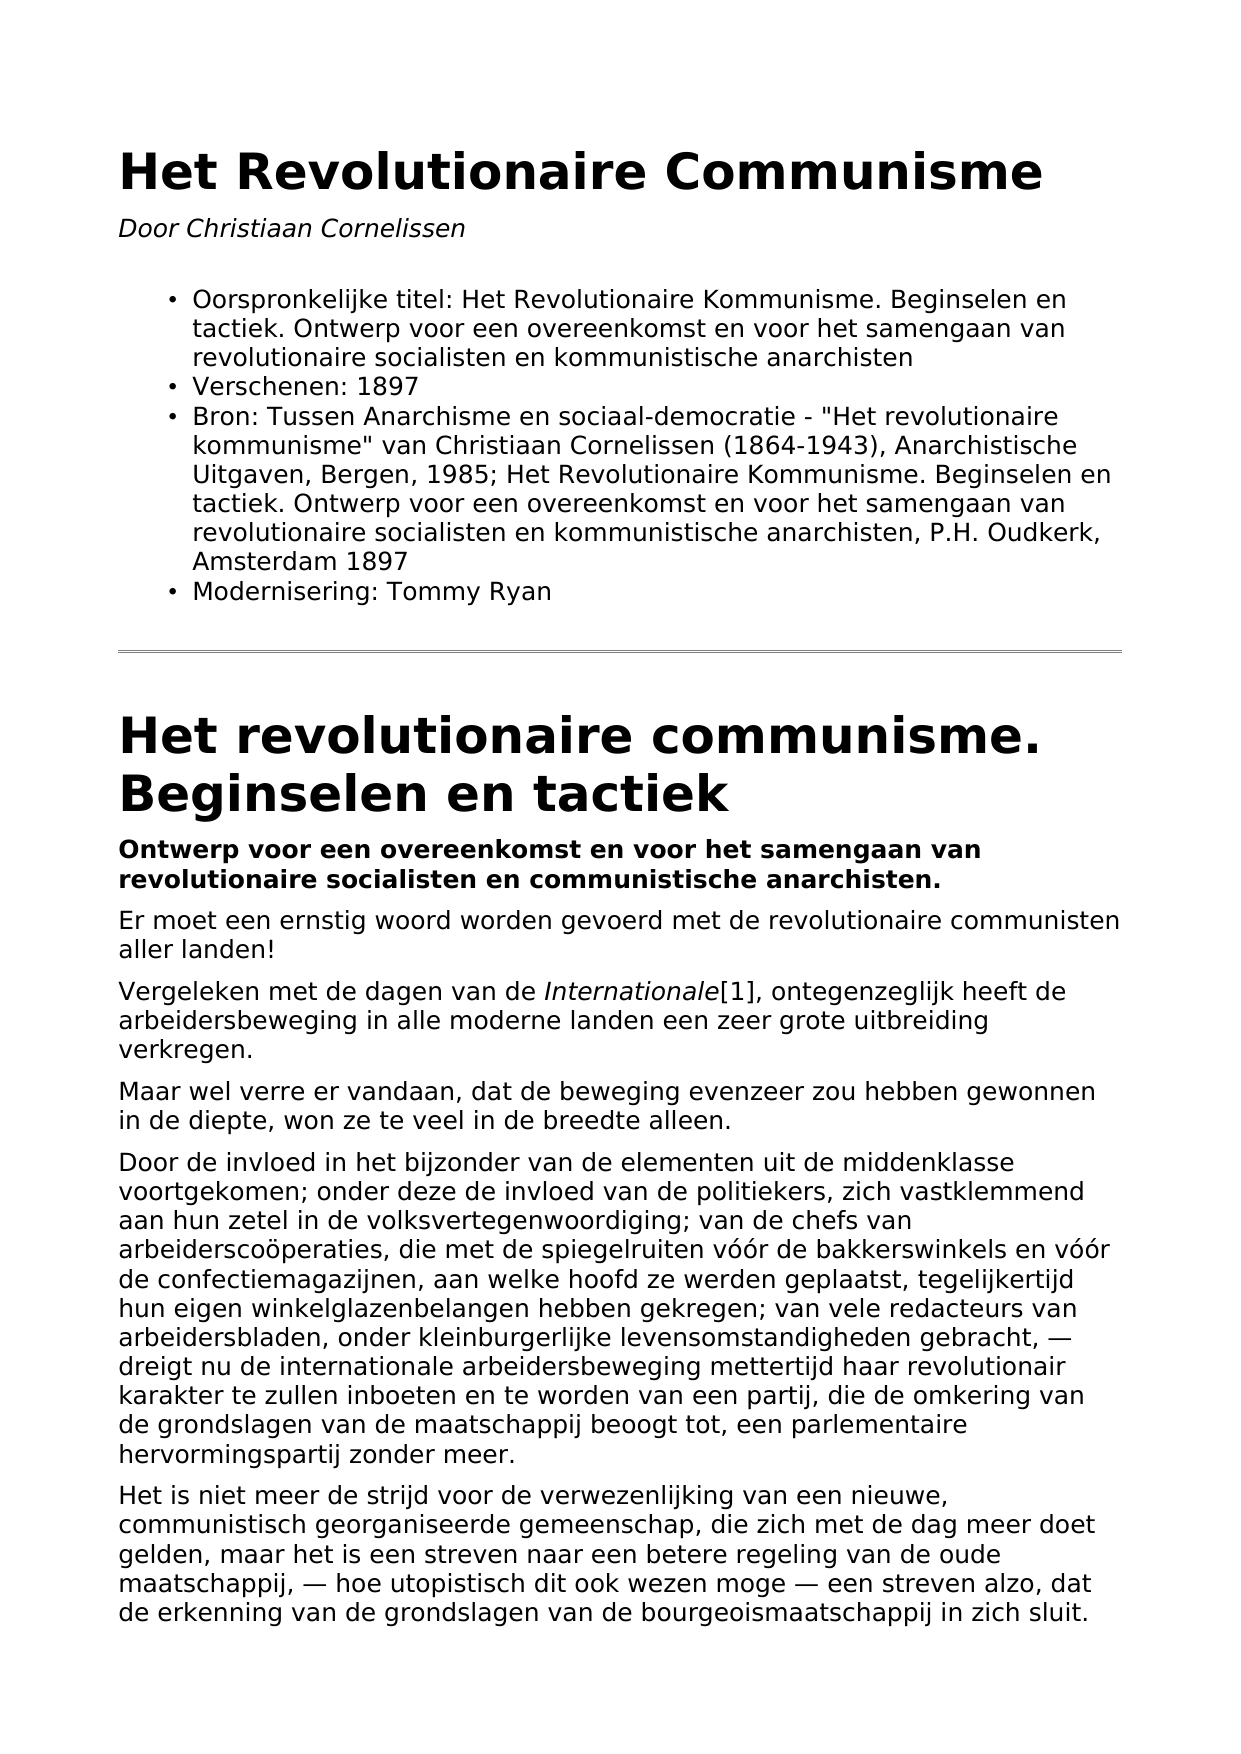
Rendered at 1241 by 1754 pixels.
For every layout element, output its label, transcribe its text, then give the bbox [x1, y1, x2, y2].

text Maar wel verre er vandaan, dat de beweging evenzeer zou hebben gewonnen in de diepte, won ze te veel in de breedte alleen. [118, 1077, 1122, 1136]
text Door de invloed in het bijzonder van de elementen uit de middenklasse voortgekomen; onder deze de invloed van de politiekers, zich vastklemmend aan hun zetel in de volksvertegenwoordiging; van de chefs van arbeiderscoöperaties, die met de spiegelruiten vóór de bakkerswinkels en vóór de confectiemagazijnen, aan welke hoofd ze werden geplaatst, tegelijkertijd hun eigen winkelglazenbelangen hebben gekregen; van vele redacteurs van arbeidersbladen, onder kleinburgerlijke levensomstandigheden gebracht, — dreigt nu de internationale arbeidersbeweging mettertijd haar revolutionair karakter te zullen inboeten en te worden van een partij, die de omkering van de grondslagen van de maatschappij beoogt tot, een parlementaire hervormingspartij zonder meer. [118, 1148, 1122, 1469]
text Het is niet meer de strijd voor de verwezenlijking van een nieuwe, communistisch georganiseerde gemeenschap, die zich met de dag meer doet gelden, maar het is een streven naar een betere regeling van de oude maatschappij, — hoe utopistisch dit ook wezen moge — een streven alzo, dat de erkenning van de grondslagen van de bourgeoismaatschappij in zich sluit. [118, 1481, 1122, 1627]
list Oorspronkelijke titel: Het Revolutionaire Kommunisme. Beginselen en tactiek. Ontwerp voor een overeenkomst en voor het samengaan van revolutionaire socialisten en kommunistische anarchisten [177, 285, 1122, 372]
subtitle Het revolutionaire communisme. Beginselen en tactiek [118, 707, 1122, 823]
list Modernisering: Tommy Ryan [177, 577, 1122, 606]
text Door Christiaan Cornelissen [118, 214, 1122, 243]
list Verschenen: 1897 [177, 372, 1122, 402]
list Bron: Tussen Anarchisme en sociaal-democratie - "Het revolutionaire kommunisme" van Christiaan Cornelissen (1864-1943), Anarchistische Uitgaven, Bergen, 1985; Het Revolutionaire Kommunisme. Beginselen en tactiek. Ontwerp voor een overeenkomst en voor het samengaan van revolutionaire socialisten en kommunistische anarchisten, P.H. Oudkerk, Amsterdam 1897 [177, 402, 1122, 577]
text Vergeleken met de dagen van de Internationale[1], ontegenzeglijk heeft de arbeidersbeweging in alle moderne landen een zeer grote uitbreiding verkregen. [118, 977, 1122, 1065]
text Ontwerp voor een overeenkomst en voor het samengaan van revolutionaire socialisten en communistische anarchisten. [118, 836, 1122, 894]
text Er moet een ernstig woord worden gevoerd met de revolutionaire communisten aller landen! [118, 906, 1122, 965]
subtitle Het Revolutionaire Communisme [118, 143, 1122, 201]
